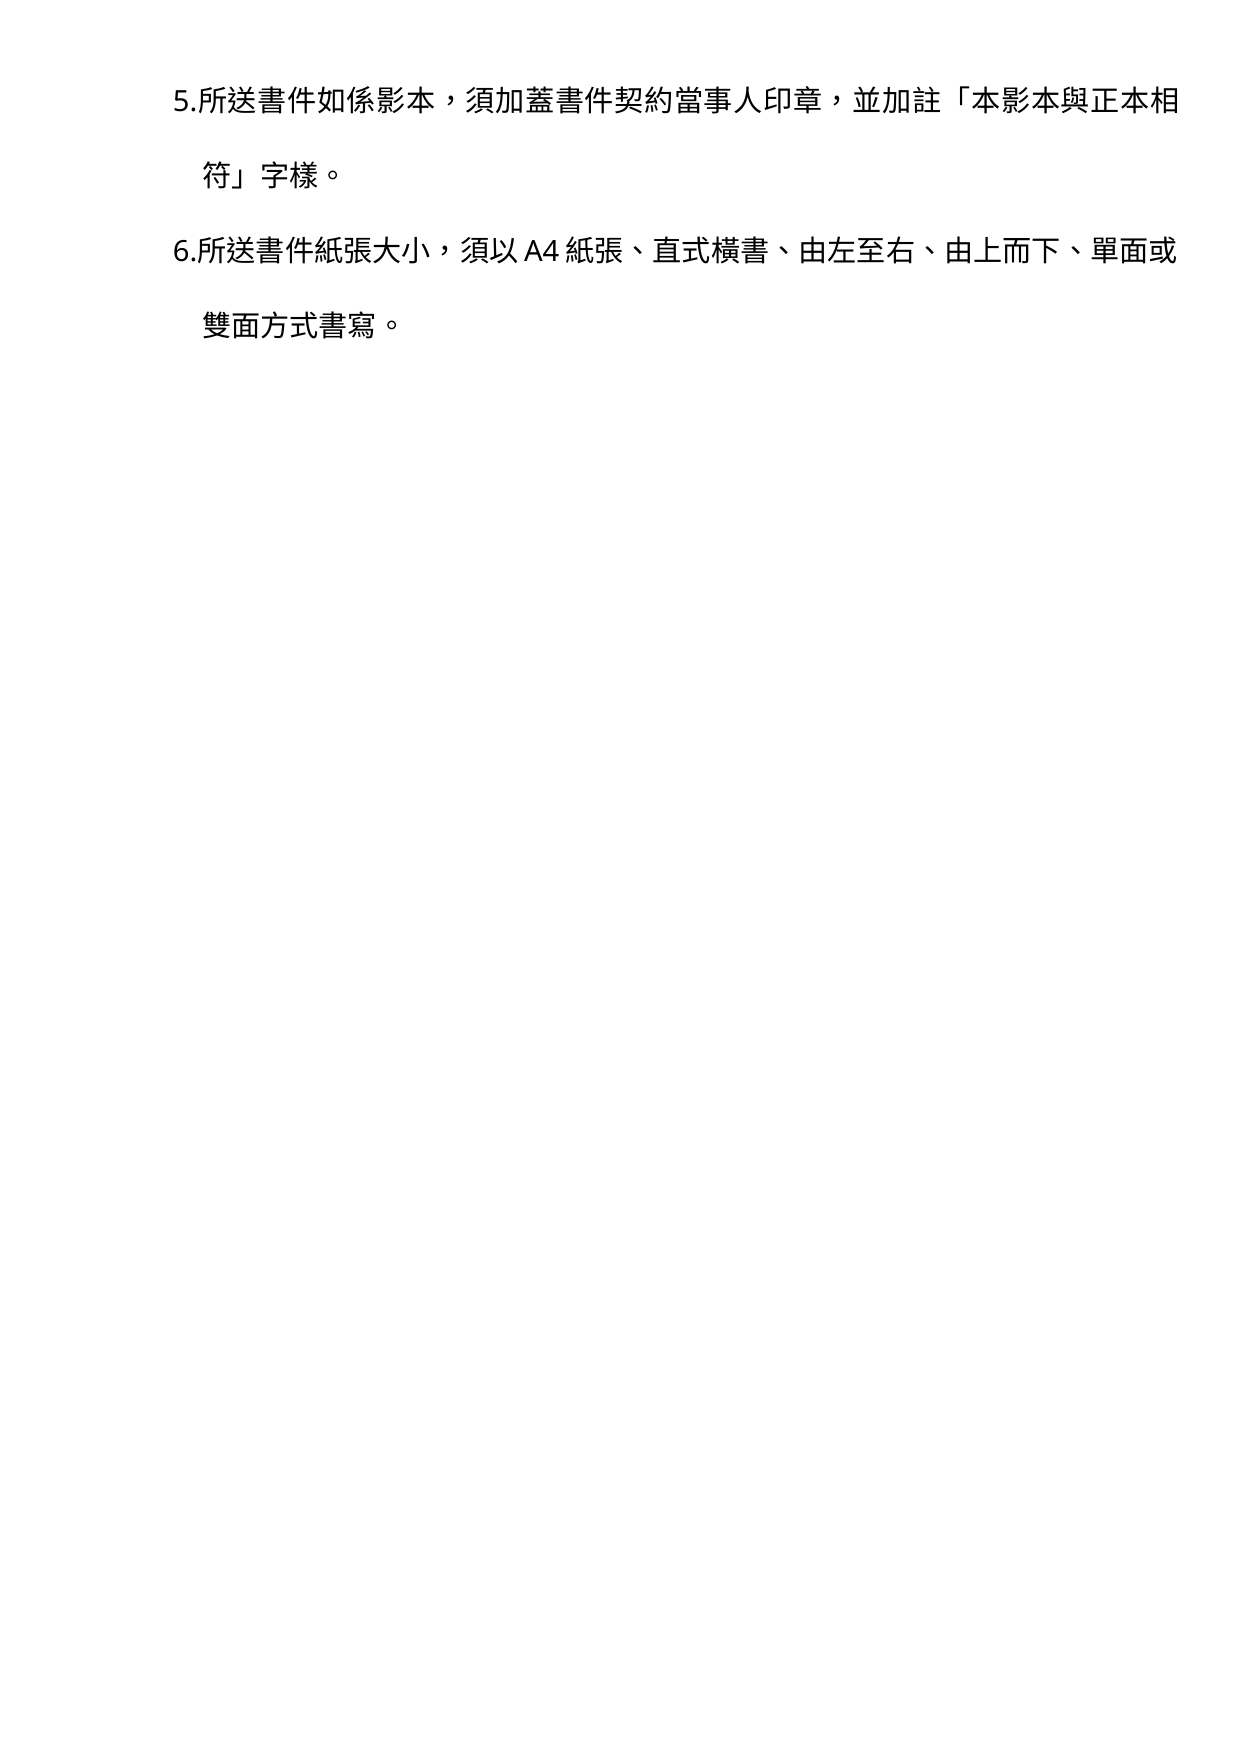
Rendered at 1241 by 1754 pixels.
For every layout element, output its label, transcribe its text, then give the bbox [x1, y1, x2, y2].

text 5.所送書件如係影本，須加蓋書件契約當事人印章，並加註「本影本與正本相符」字樣。 [173, 61, 1181, 211]
text 6.所送書件紙張大小，須以A4紙張、直式橫書、由左至右、由上而下、單面或雙面方式書寫。 [173, 211, 1181, 361]
